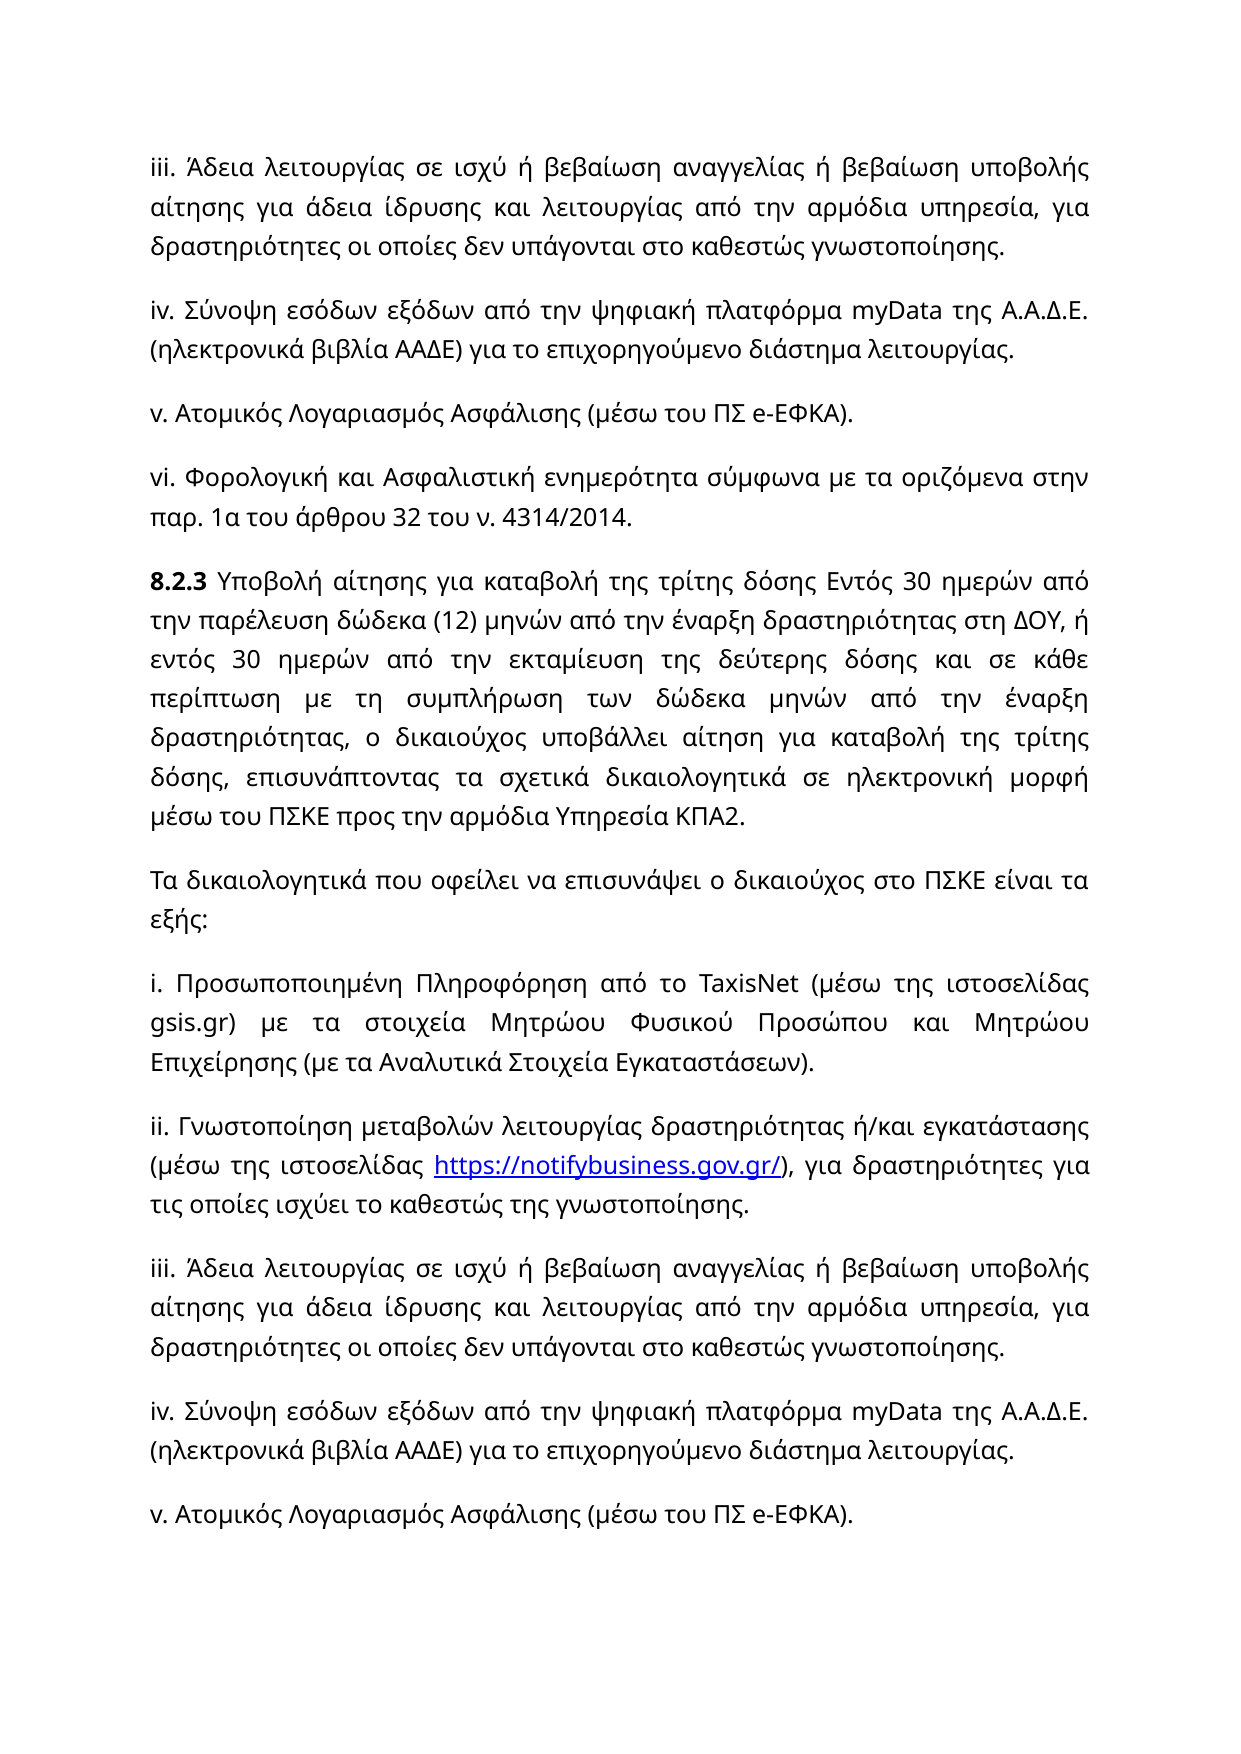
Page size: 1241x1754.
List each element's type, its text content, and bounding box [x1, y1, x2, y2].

text ii. Γνωστοποίηση μεταβολών λειτουργίας δραστηριότητας ή/και εγκατάστασης (μέσω της ιστοσελίδας https://notifybusiness.gov.gr/), για δραστηριότητες για τις οποίες ισχύει το καθεστώς της γνωστοποίησης. [150, 1108, 1090, 1221]
text 8.2.3 Υποβολή αίτησης για καταβολή της τρίτης δόσης Εντός 30 ημερών από την παρέλευση δώδεκα (12) μηνών από την έναρξη δραστηριότητας στη ΔΟΥ, ή εντός 30 ημερών από την εκταμίευση της δεύτερης δόσης και σε κάθε περίπτωση με τη συμπλήρωση των δώδεκα μηνών από την έναρξη δραστηριότητας, ο δικαιούχος υποβάλλει αίτηση για καταβολή της τρίτης δόσης, επισυνάπτοντας τα σχετικά δικαιολογητικά σε ηλεκτρονική μορφή μέσω του ΠΣΚΕ προς την αρμόδια Υπηρεσία ΚΠΑ2. [150, 563, 1090, 832]
text v. Ατομικός Λογαριασμός Ασφάλισης (μέσω του ΠΣ e-ΕΦΚΑ). [150, 1497, 1090, 1531]
text i. Προσωποποιημένη Πληροφόρηση από το TaxisNet (μέσω της ιστοσελίδας gsis.gr) με τα στοιχεία Μητρώου Φυσικού Προσώπου και Μητρώου Επιχείρησης (με τα Αναλυτικά Στοιχεία Εγκαταστάσεων). [150, 966, 1090, 1078]
text iv. Σύνοψη εσόδων εξόδων από την ψηφιακή πλατφόρμα myData της Α.Α.Δ.Ε. (ηλεκτρονικά βιβλία ΑΑΔΕ) για το επιχορηγούμενο διάστημα λειτουργίας. [150, 292, 1090, 366]
text iv. Σύνοψη εσόδων εξόδων από την ψηφιακή πλατφόρμα myData της Α.Α.Δ.Ε. (ηλεκτρονικά βιβλία ΑΑΔΕ) για το επιχορηγούμενο διάστημα λειτουργίας. [150, 1393, 1090, 1467]
text iii. Άδεια λειτουργίας σε ισχύ ή βεβαίωση αναγγελίας ή βεβαίωση υποβολής αίτησης για άδεια ίδρυσης και λειτουργίας από την αρμόδια υπηρεσία, για δραστηριότητες οι οποίες δεν υπάγονται στο καθεστώς γνωστοποίησης. [150, 1251, 1090, 1363]
text v. Ατομικός Λογαριασμός Ασφάλισης (μέσω του ΠΣ e-ΕΦΚΑ). [150, 396, 1090, 430]
text vi. Φορολογική και Ασφαλιστική ενημερότητα σύμφωνα με τα οριζόμενα στην παρ. 1α του άρθρου 32 του ν. 4314/2014. [150, 460, 1090, 533]
text iii. Άδεια λειτουργίας σε ισχύ ή βεβαίωση αναγγελίας ή βεβαίωση υποβολής αίτησης για άδεια ίδρυσης και λειτουργίας από την αρμόδια υπηρεσία, για δραστηριότητες οι οποίες δεν υπάγονται στο καθεστώς γνωστοποίησης. [150, 150, 1090, 262]
text Τα δικαιολογητικά που οφείλει να επισυνάψει ο δικαιούχος στο ΠΣΚΕ είναι τα εξής: [150, 862, 1090, 936]
